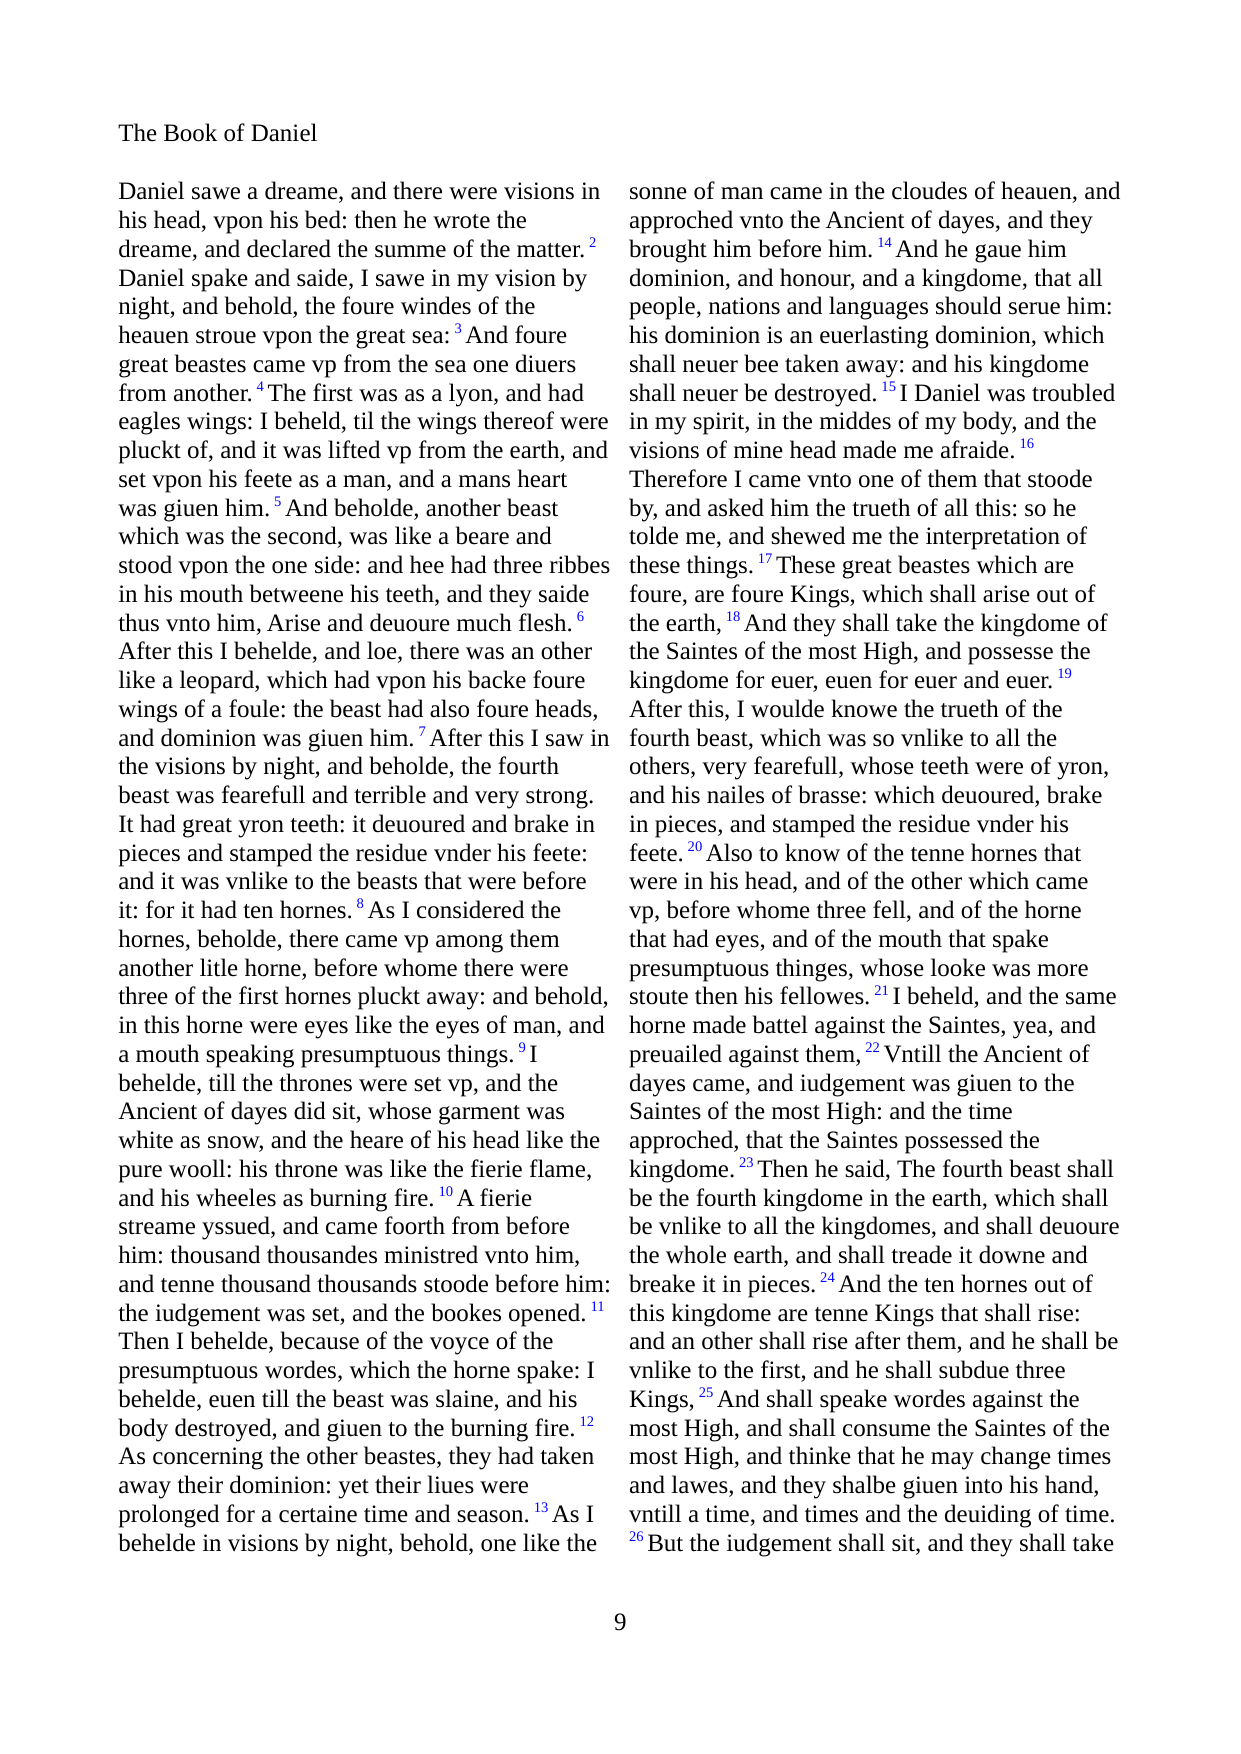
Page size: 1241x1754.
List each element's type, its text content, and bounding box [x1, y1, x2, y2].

text sonne of man came in the cloudes of heauen, and approched vnto the Ancient of dayes, and they brought him before him. 14 And he gaue him dominion, and honour, and a kingdome, that all people, nations and languages should serue him: his dominion is an euerlasting dominion, which shall neuer bee taken away: and his kingdome shall neuer be destroyed. 15 I Daniel was troubled in my spirit, in the middes of my body, and the visions of mine head made me afraide. 16 Therefore I came vnto one of them that stoode by, and asked him the trueth of all this: so he tolde me, and shewed me the interpretation of these things. 17 These great beastes which are foure, are foure Kings, which shall arise out of the earth, 18 And they shall take the kingdome of the Saintes of the most High, and possesse the kingdome for euer, euen for euer and euer. 19 After this, I woulde knowe the trueth of the fourth beast, which was so vnlike to all the others, very fearefull, whose teeth were of yron, and his nailes of brasse: which deuoured, brake in pieces, and stamped the residue vnder his feete. 20 Also to know of the tenne hornes that were in his head, and of the other which came vp, before whome three fell, and of the horne that had eyes, and of the mouth that spake presumptuous thinges, whose looke was more stoute then his fellowes. 21 I beheld, and the same horne made battel against the Saintes, yea, and preuailed against them, 22 Vntill the Ancient of dayes came, and iudgement was giuen to the Saintes of the most High: and the time approched, that the Saintes possessed the kingdome. 23 Then he said, The fourth beast shall be the fourth kingdome in the earth, which shall be vnlike to all the kingdomes, and shall deuoure the whole earth, and shall treade it downe and breake it in pieces. 24 And the ten hornes out of this kingdome are tenne Kings that shall rise: and an other shall rise after them, and he shall be vnlike to the first, and he shall subdue three Kings, 25 And shall speake wordes against the most High, and shall consume the Saintes of the most High, and thinke that he may change times and lawes, and they shalbe giuen into his hand, vntill a time, and times and the deuiding of time. 26 But the iudgement shall sit, and they shall take [629, 176, 1122, 1556]
text Daniel sawe a dreame, and there were visions in his head, vpon his bed: then he wrote the dreame, and declared the summe of the matter. 2 Daniel spake and saide, I sawe in my vision by night, and behold, the foure windes of the heauen stroue vpon the great sea: 3 And foure great beastes came vp from the sea one diuers from another. 4 The first was as a lyon, and had eagles wings: I beheld, til the wings thereof were pluckt of, and it was lifted vp from the earth, and set vpon his feete as a man, and a mans heart was giuen him. 5 And beholde, another beast which was the second, was like a beare and stood vpon the one side: and hee had three ribbes in his mouth betweene his teeth, and they saide thus vnto him, Arise and deuoure much flesh. 6 After this I behelde, and loe, there was an other like a leopard, which had vpon his backe foure wings of a foule: the beast had also foure heads, and dominion was giuen him. 7 After this I saw in the visions by night, and beholde, the fourth beast was fearefull and terrible and very strong. It had great yron teeth: it deuoured and brake in pieces and stamped the residue vnder his feete: and it was vnlike to the beasts that were before it: for it had ten hornes. 8 As I considered the hornes, beholde, there came vp among them another litle horne, before whome there were three of the first hornes pluckt away: and behold, in this horne were eyes like the eyes of man, and a mouth speaking presumptuous things. 9 I behelde, till the thrones were set vp, and the Ancient of dayes did sit, whose garment was white as snow, and the heare of his head like the pure wooll: his throne was like the fierie flame, and his wheeles as burning fire. 10 A fierie streame yssued, and came foorth from before him: thousand thousandes ministred vnto him, and tenne thousand thousands stoode before him: the iudgement was set, and the bookes opened. 11 Then I behelde, because of the voyce of the presumptuous wordes, which the horne spake: I behelde, euen till the beast was slaine, and his body destroyed, and giuen to the burning fire. 12 As concerning the other beastes, they had taken away their dominion: yet their liues were prolonged for a certaine time and season. 13 As I behelde in visions by night, behold, one like the [118, 176, 611, 1556]
